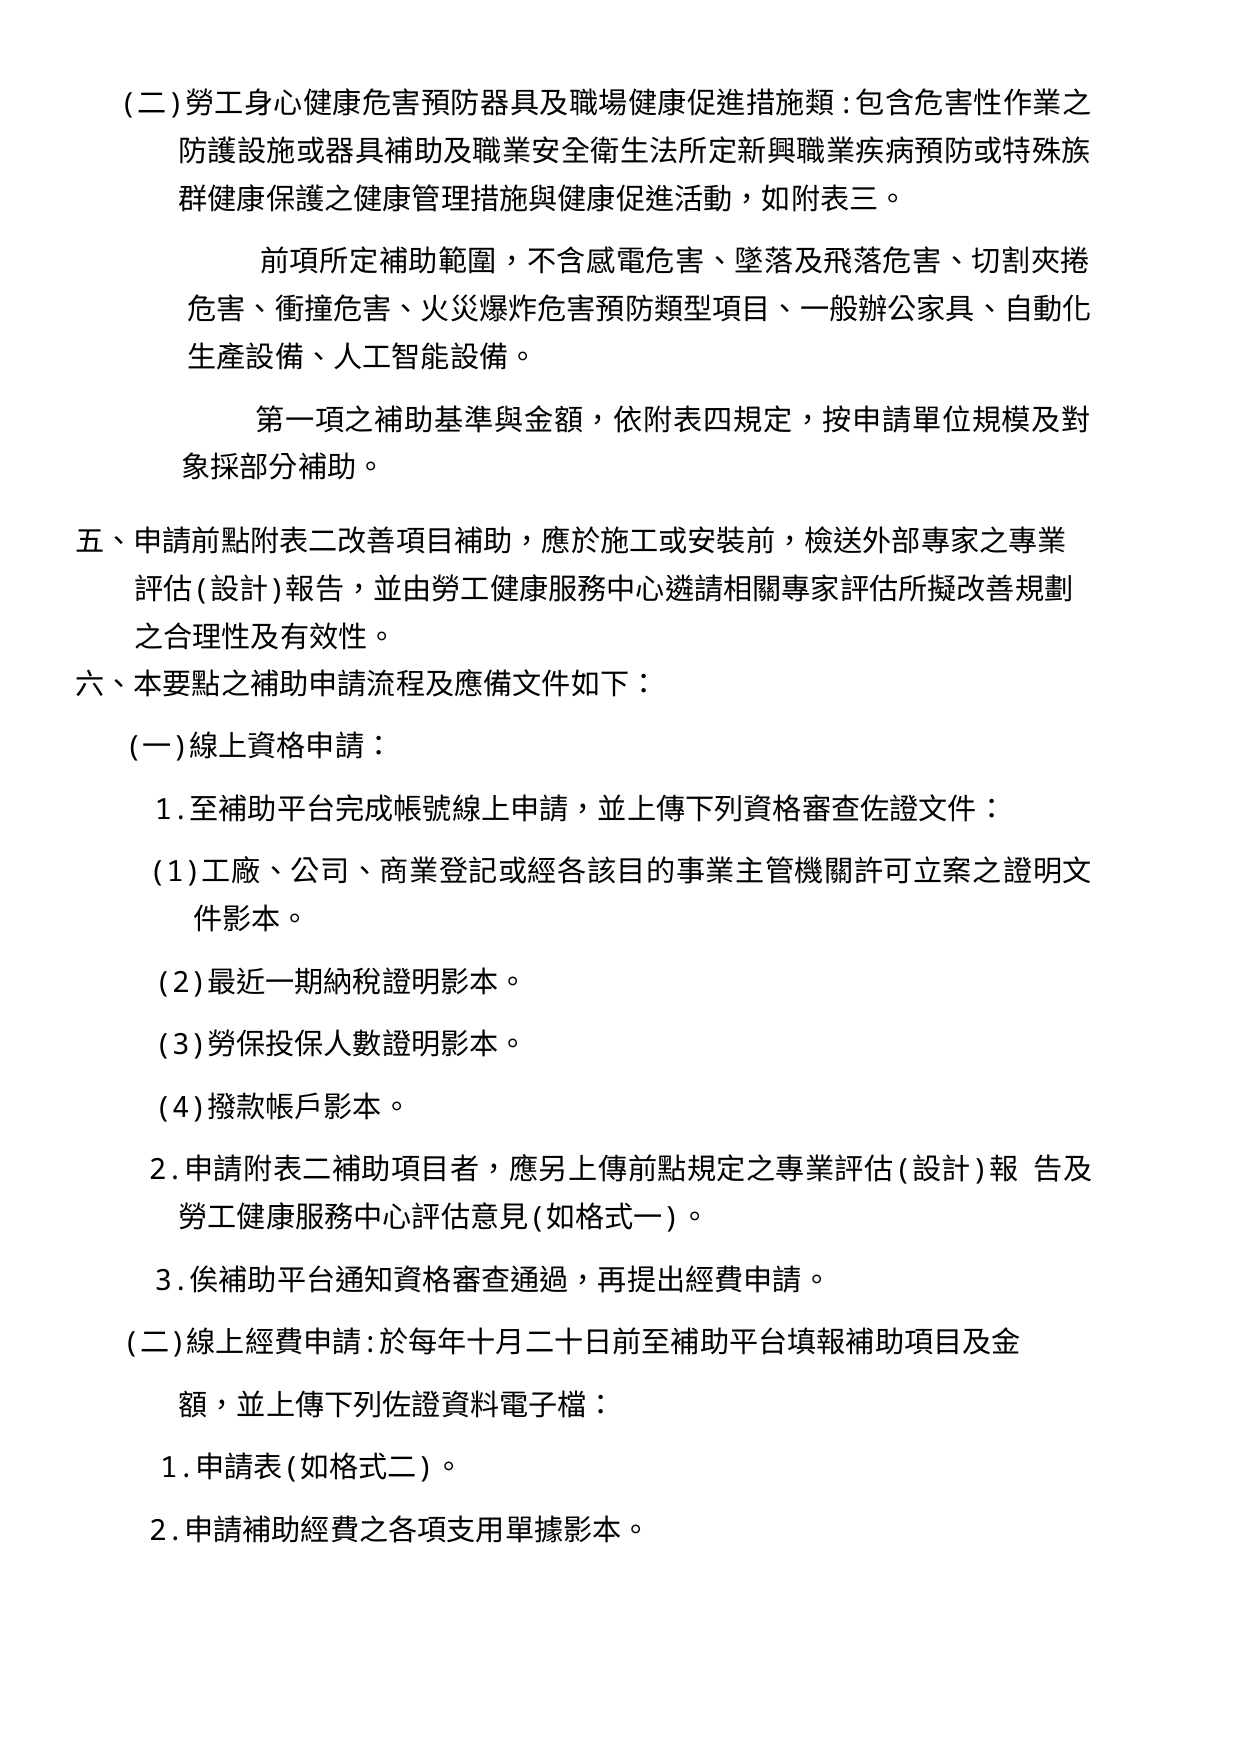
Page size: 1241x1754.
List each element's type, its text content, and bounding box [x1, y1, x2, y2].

text (二)勞工身心健康危害預防器具及職場健康促進措施類:包含危害性作業之防護設施或器具補助及職業安全衛生法所定新興職業疾病預防或特殊族群健康保護之健康管理措施與健康促進活動，如附表三。 [119, 75, 1092, 219]
text (1)工廠、公司、商業登記或經各該目的事業主管機關許可立案之證明文件影本。 [148, 843, 1092, 939]
text 前項所定補助範圍，不含感電危害、墜落及飛落危害、切割夾捲危害、衝撞危害、火災爆炸危害預防類型項目、一般辦公家具、自動化生產設備、人工智能設備。 [187, 233, 1092, 377]
text (3)勞保投保人數證明影本。 [119, 1016, 1092, 1064]
text 3.俟補助平台通知資格審查通過，再提出經費申請。 [119, 1252, 1092, 1300]
text 額，並上傳下列佐證資料電子檔： [119, 1377, 1092, 1425]
text 六、本要點之補助申請流程及應備文件如下： [75, 656, 1092, 704]
text 1.至補助平台完成帳號線上申請，並上傳下列資格審查佐證文件： [119, 781, 1092, 829]
text (2)最近一期納稅證明影本。 [119, 954, 1092, 1002]
text 第一項之補助基準與金額，依附表四規定，按申請單位規模及對象採部分補助。 [181, 392, 1092, 487]
text (4)撥款帳戶影本。 [119, 1079, 1092, 1127]
text 五、申請前點附表二改善項目補助，應於施工或安裝前，檢送外部專家之專業評估(設計)報告，並由勞工健康服務中心遴請相關專家評估所擬改善規劃之合理性及有效性。 [75, 512, 1092, 656]
text 2.申請補助經費之各項支用單據影本。 [149, 1502, 1092, 1550]
text (一)線上資格申請： [90, 718, 1092, 766]
text 1.申請表(如格式二)。 [90, 1439, 1092, 1487]
text 2.申請附表二補助項目者，應另上傳前點規定之專業評估(設計)報 告及勞工健康服務中心評估意見(如格式一)。 [149, 1141, 1092, 1237]
text (二)線上經費申請:於每年十月二十日前至補助平台填報補助項目及金 [105, 1314, 1092, 1362]
